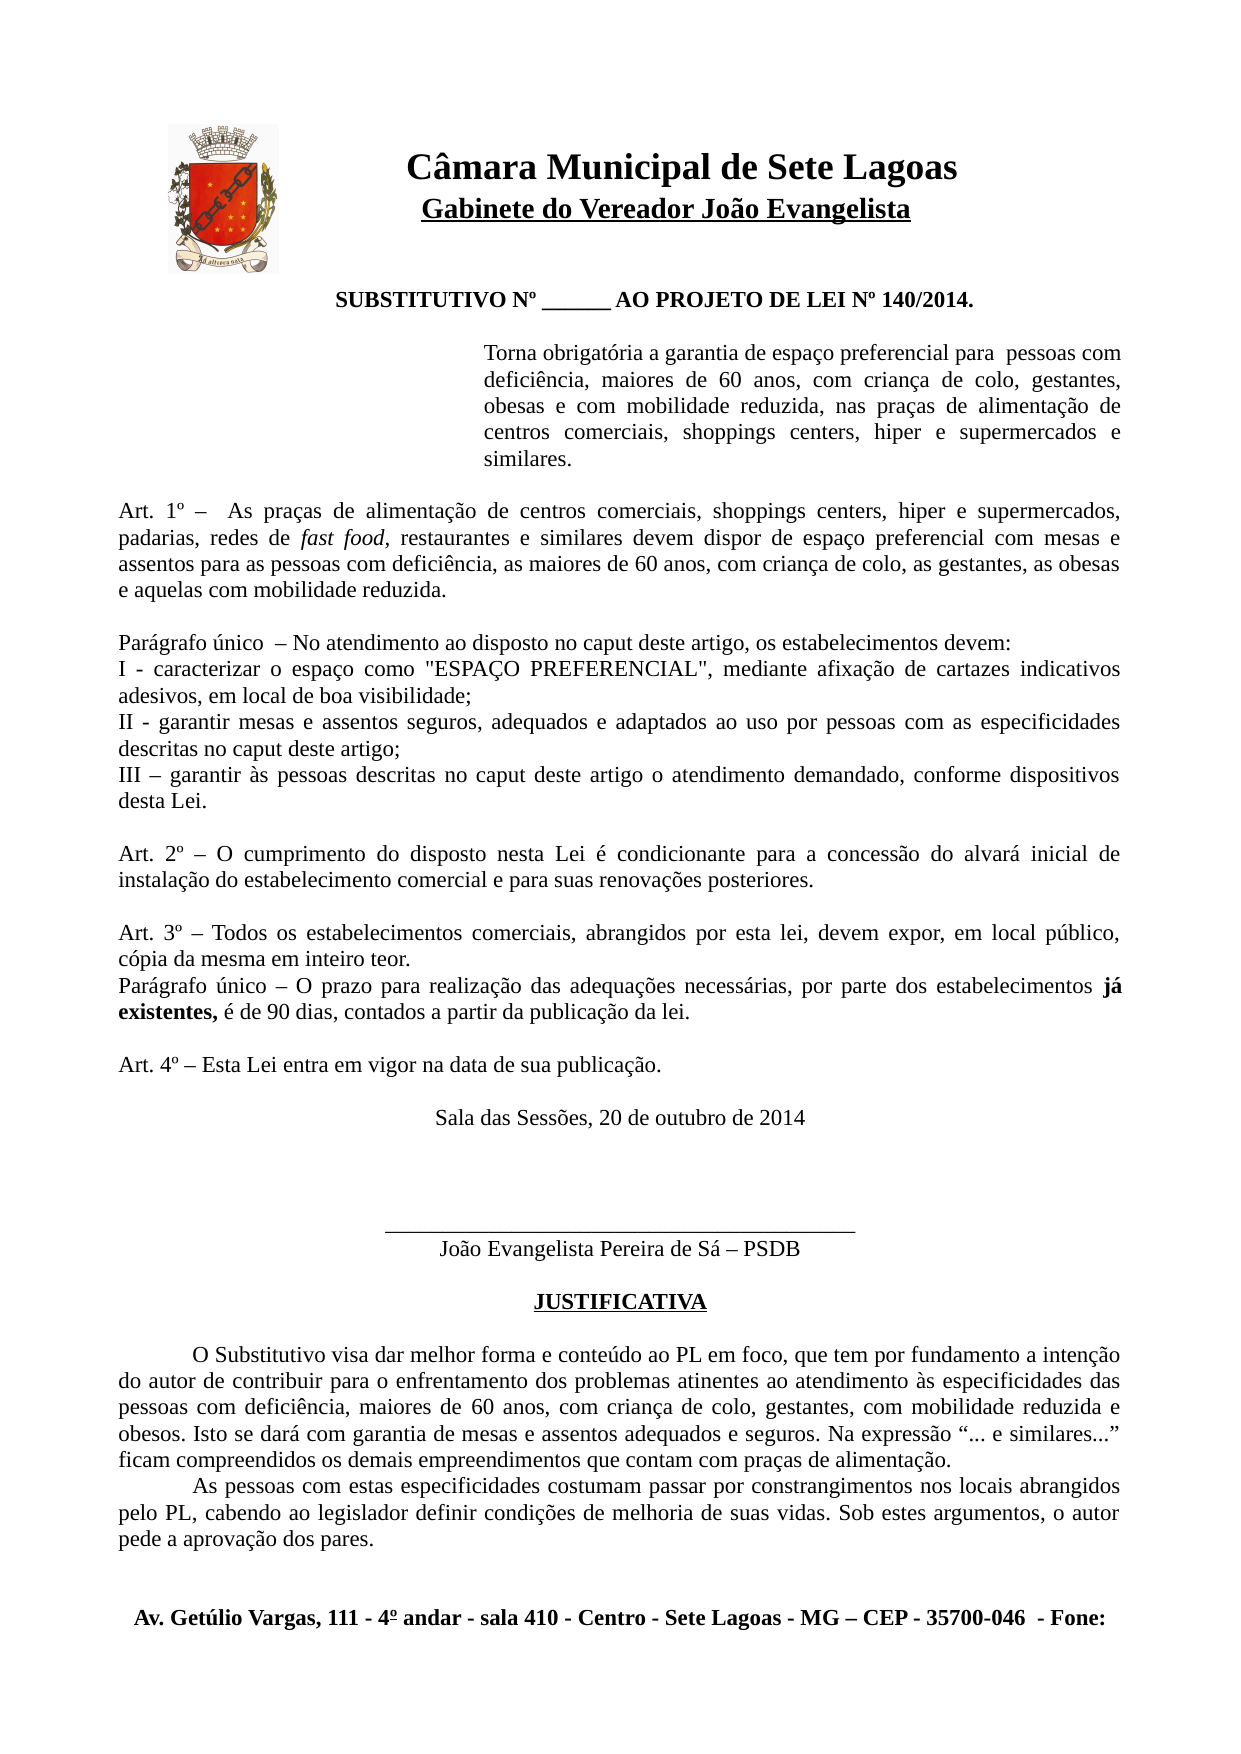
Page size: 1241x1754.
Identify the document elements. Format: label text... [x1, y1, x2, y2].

text Torna obrigatória a garantia de espaço preferencial para pessoas com deficiência, maiores de 60 anos, com criança de colo, gestantes, obesas e com mobilidade reduzida, nas praças de alimentação de centros comerciais, shoppings centers, hiper e supermercados e similares. [484, 339, 1122, 471]
text I - caracterizar o espaço como "ESPAÇO PREFERENCIAL", mediante afixação de cartazes indicativos adesivos, em local de boa visibilidade; [118, 656, 1122, 708]
text _________________________________________ [118, 1209, 1122, 1235]
text [118, 188, 167, 227]
text Parágrafo único – No atendimento ao disposto no caput deste artigo, os estabelecimentos devem: [118, 629, 1122, 656]
text Av. Getúlio Vargas, 111 - 4º andar - sala 410 - Centro - Sete Lagoas - MG – CEP - 35700-046 - Fone: [118, 1604, 1122, 1631]
text Art. 1º – As praças de alimentação de centros comerciais, shoppings centers, hiper e supermercados, padarias, redes de fast food, restaurantes e similares devem dispor de espaço preferencial com mesas e assentos para as pessoas com deficiência, as maiores de 60 anos, com criança de colo, as gestantes, as obesas e aquelas com mobilidade reduzida. [118, 497, 1122, 603]
text Art. 2º – O cumprimento do disposto nesta Lei é condicionante para a concessão do alvará inicial de instalação do estabelecimento comercial e para suas renovações posteriores. [118, 840, 1122, 893]
text Parágrafo único – O prazo para realização das adequações necessárias, por parte dos estabelecimentos já existentes, é de 90 dias, contados a partir da publicação da lei. [118, 972, 1122, 1024]
text João Evangelista Pereira de Sá – PSDB [118, 1235, 1122, 1262]
text Art. 3º – Todos os estabelecimentos comerciais, abrangidos por esta lei, devem expor, em local público, cópia da mesma em inteiro teor. [118, 919, 1122, 972]
text As pessoas com estas especificidades costumam passar por constrangimentos nos locais abrangidos pelo PL, cabendo ao legislador definir condições de melhoria de suas vidas. Sob estes argumentos, o autor pede a aprovação dos pares. [118, 1472, 1122, 1552]
text III – garantir às pessoas descritas no caput deste artigo o atendimento demandado, conforme dispositivos desta Lei. [118, 761, 1122, 814]
text JUSTIFICATIVA [118, 1288, 1122, 1314]
picture [167, 124, 279, 274]
text Câmara Municipal de Sete Lagoas [279, 144, 1122, 188]
text Gabinete do Vereador João Evangelista [279, 188, 1122, 227]
text O Substitutivo visa dar melhor forma e conteúdo ao PL em foco, que tem por fundamento a intenção do autor de contribuir para o enfrentamento dos problemas atinentes ao atendimento às especificidades das pessoas com deficiência, maiores de 60 anos, com criança de colo, gestantes, com mobilidade reduzida e obesos. Isto se dará com garantia de mesas e assentos adequados e seguros. Na expressão “... e similares...” ficam compreendidos os demais empreendimentos que contam com praças de alimentação. [118, 1341, 1122, 1472]
text Art. 4º – Esta Lei entra em vigor na data de sua publicação. [118, 1051, 1122, 1077]
text Sala das Sessões, 20 de outubro de 2014 [118, 1103, 1122, 1130]
text II - garantir mesas e assentos seguros, adequados e adaptados ao uso por pessoas com as especificidades descritas no caput deste artigo; [118, 708, 1122, 761]
text SUBSTITUTIVO Nº ______ AO PROJETO DE LEI Nº 140/2014. [118, 287, 1122, 313]
text [118, 144, 167, 188]
